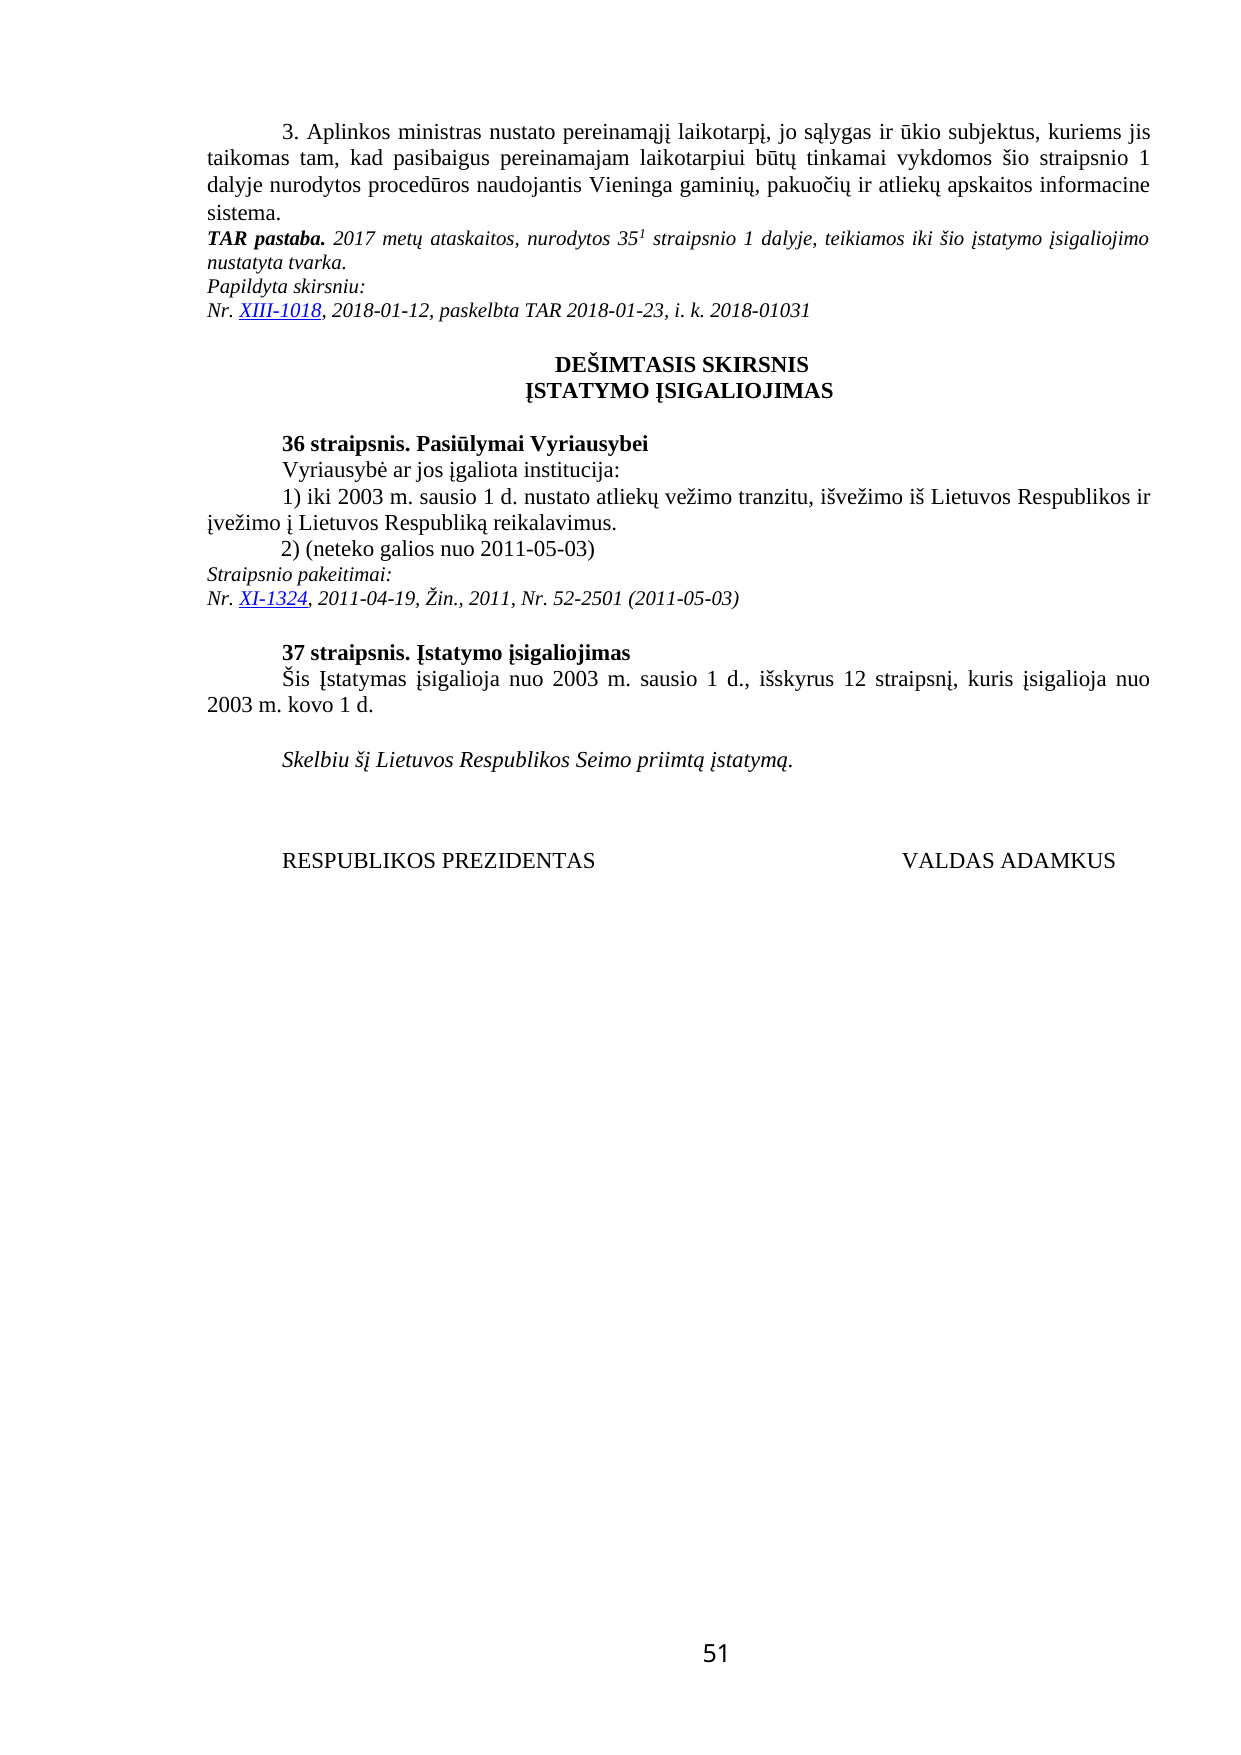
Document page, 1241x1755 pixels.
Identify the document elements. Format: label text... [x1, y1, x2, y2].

text Papildyta skirsniu: [207, 274, 1152, 298]
text RESPUBLIKOS PREZIDENTAS VALDAS ADAMKUS [207, 847, 1152, 873]
subtitle dešimtasis skirsnis [207, 351, 1152, 377]
text 2) (neteko galios nuo 2011-05-03) [207, 535, 1152, 562]
text Nr. XIII-1018, 2018-01-12, paskelbta TAR 2018-01-23, i. k. 2018-01031 [207, 298, 1152, 322]
text Skelbiu šį Lietuvos Respublikos Seimo priimtą įstatymą. [207, 746, 1152, 773]
text 1) iki 2003 m. sausio 1 d. nustato atliekų vežimo tranzitu, išvežimo iš Lietuvos Respublikos ir įvežimo į Lietuvos Respubliką reikalavimus. [207, 483, 1152, 535]
text Vyriausybė ar jos įgaliota institucija: [207, 456, 1152, 483]
text Nr. XI-1324, 2011-04-19, Žin., 2011, Nr. 52-2501 (2011-05-03) [207, 586, 1152, 610]
text 36 straipsnis. Pasiūlymai Vyriausybei [207, 430, 1152, 456]
text Straipsnio pakeitimai: [207, 562, 1152, 586]
text įstatymo įsigaliojimas [207, 377, 1152, 404]
text TAR pastaba. 2017 metų ataskaitos, nurodytos 351 straipsnio 1 dalyje, teikiamos iki šio įstatymo įsigaliojimo nustatyta tvarka. [207, 226, 1152, 274]
text 37 straipsnis. Įstatymo įsigaliojimas [207, 639, 1152, 665]
text Šis Įstatymas įsigalioja nuo 2003 m. sausio 1 d., išskyrus 12 straipsnį, kuris įsigalioja nuo 2003 m. kovo 1 d. [207, 665, 1152, 718]
text 3. Aplinkos ministras nustato pereinamąjį laikotarpį, jo sąlygas ir ūkio subjektus, kuriems jis taikomas tam, kad pasibaigus pereinamajam laikotarpiui būtų tinkamai vykdomos šio straipsnio 1 dalyje nurodytos procedūros naudojantis Vieninga gaminių, pakuočių ir atliekų apskaitos informacine sistema. [207, 118, 1152, 226]
